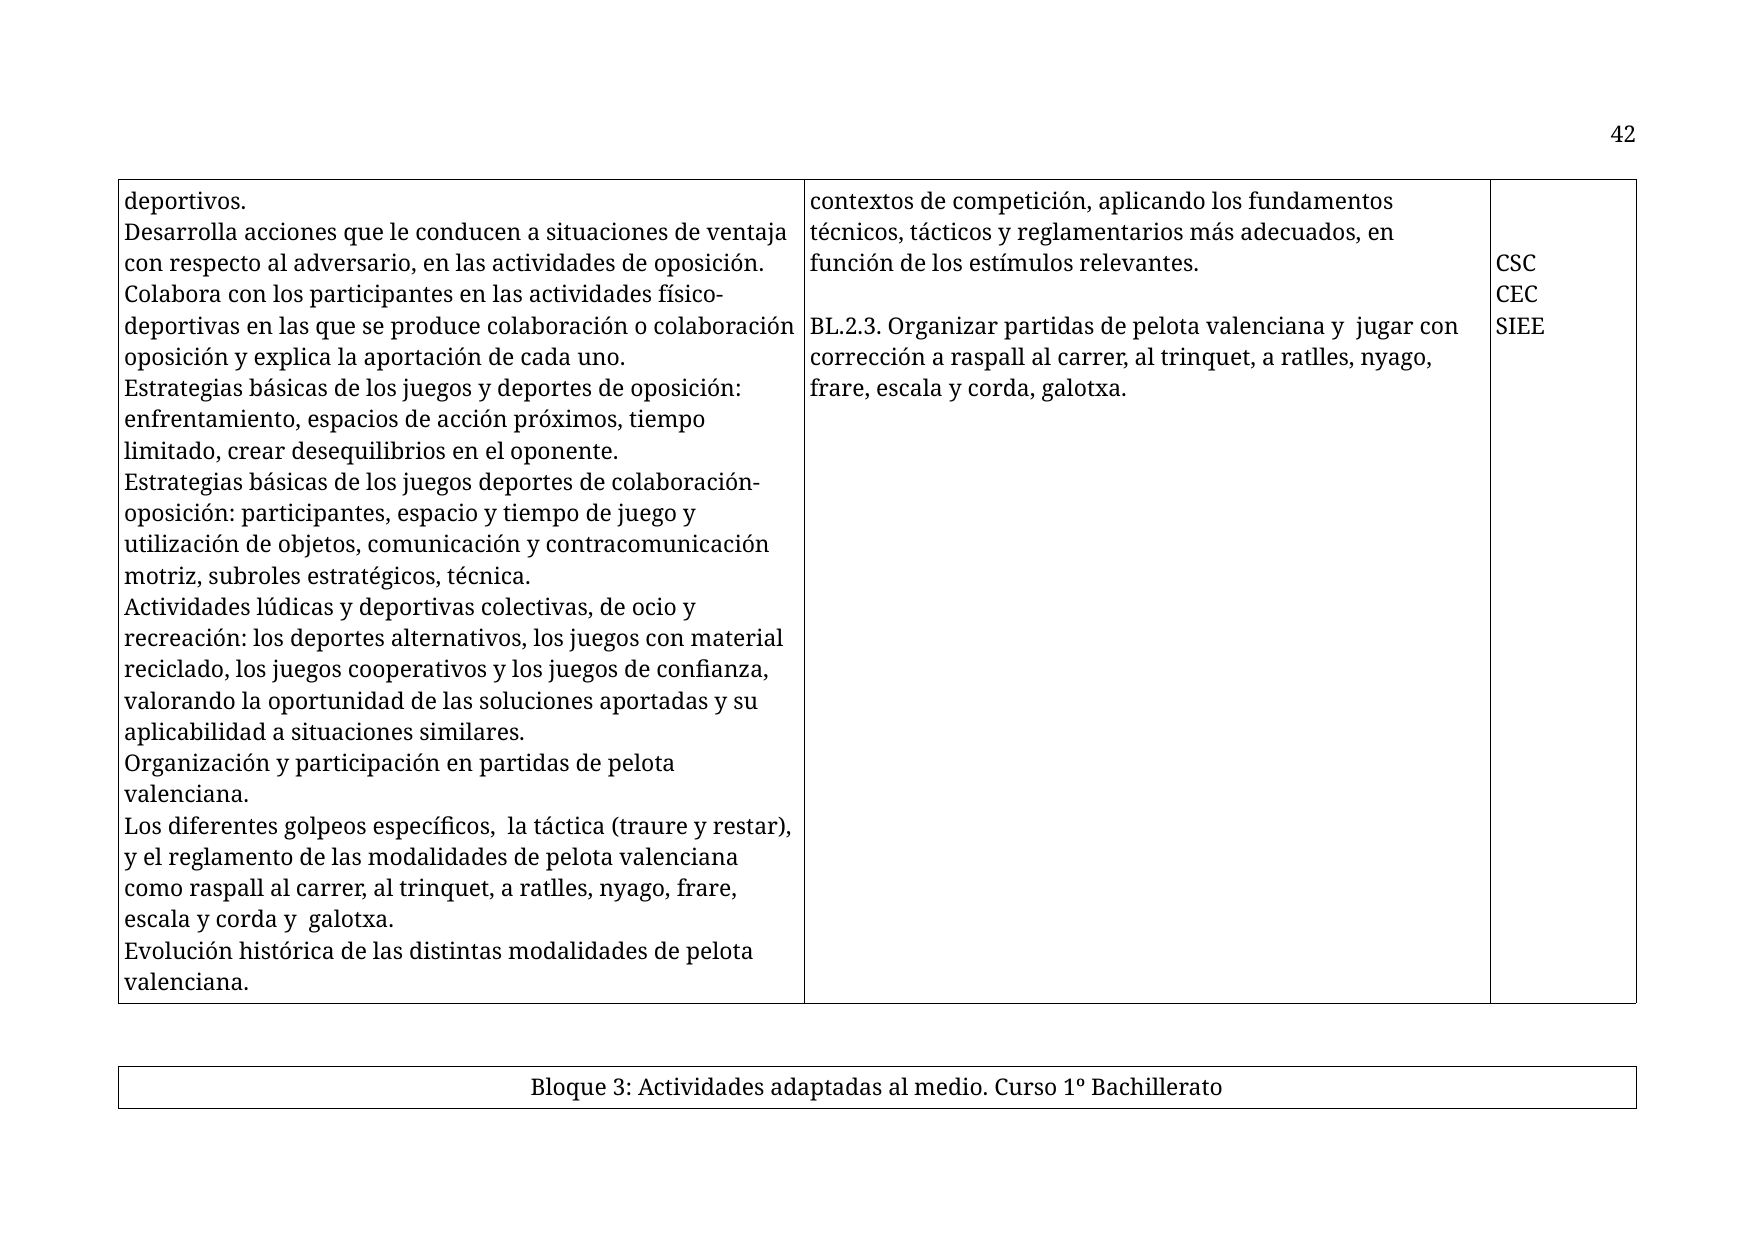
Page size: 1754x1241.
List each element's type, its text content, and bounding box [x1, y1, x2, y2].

table_cell contextos de competición, aplicando los fundamentos técnicos, tácticos y reglamentarios más adecuados, en función de los estímulos relevantes. BL.2.3. Organizar partidas de pelota valenciana y jugar con corrección a raspall al carrer, al trinquet, a ratlles, nyago, frare, escala y corda, galotxa. [805, 180, 1490, 1003]
table_cell CSC CEC SIEE [1491, 180, 1636, 1003]
table_cell deportivos. Desarrolla acciones que le conducen a situaciones de ventaja con respecto al adversario, en las actividades de oposición. Colabora con los participantes en las actividades físico-deportivas en las que se produce colaboración o colaboración oposición y explica la aportación de cada uno. Estrategias básicas de los juegos y deportes de oposición: enfrentamiento, espacios de acción próximos, tiempo limitado, crear desequilibrios en el oponente. Estrategias básicas de los juegos deportes de colaboración-oposición: participantes, espacio y tiempo de juego y utilización de objetos, comunicación y contracomunicación motriz, subroles estratégicos, técnica. Actividades lúdicas y deportivas colectivas, de ocio y recreación: los deportes alternativos, los juegos con material reciclado, los juegos cooperativos y los juegos de confianza, valorando la oportunidad de las soluciones aportadas y su aplicabilidad a situaciones similares. Organización y participación en partidas de pelota valenciana. Los diferentes golpeos específicos, la táctica (traure y restar), y el reglamento de las modalidades de pelota valenciana como raspall al carrer, al trinquet, a ratlles, nyago, frare, escala y corda y galotxa. Evolución histórica de las distintas modalidades de pelota valenciana. [119, 180, 804, 1003]
table_header Bloque 3: Actividades adaptadas al medio. Curso 1º Bachillerato [119, 1067, 1636, 1108]
